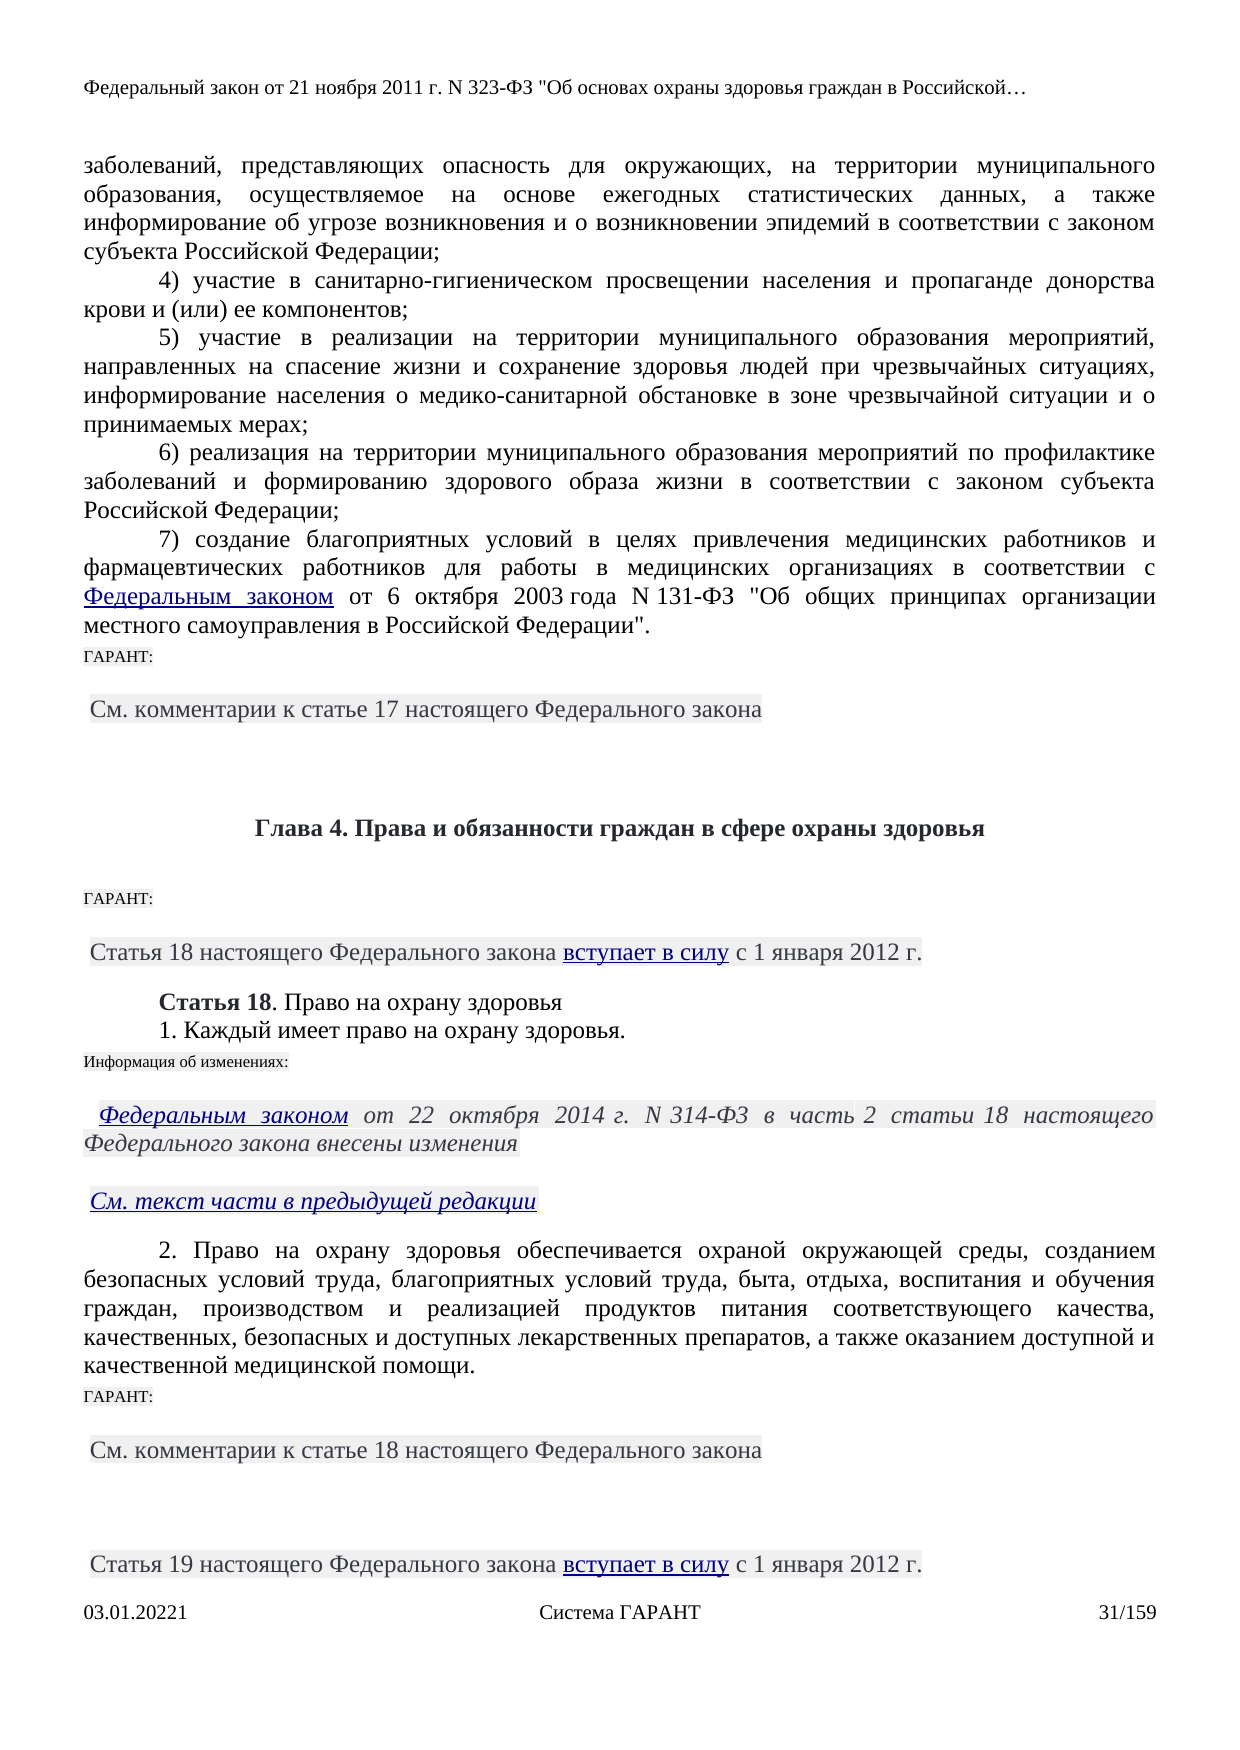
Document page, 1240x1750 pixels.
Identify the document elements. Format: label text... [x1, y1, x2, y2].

text ГАРАНТ: [83, 647, 1156, 666]
text Информация об изменениях: [83, 1052, 1156, 1071]
text 1. Каждый имеет право на охрану здоровья. [83, 1015, 1156, 1044]
text Федеральным законом от 22 октября 2014 г. N 314-Ф3 в часть 2 статьи 18 настоящего Федерального закона внесены изменения [83, 1100, 1156, 1157]
text 7) создание благоприятных условий в целях привлечения медицинских работников и фармацевтических работников для работы в медицинских организациях в соответствии с Федеральным законом от 6 октября 2003 года N 131-ФЗ "Об общих принципах организации местного самоуправления в Российской Федерации". [83, 524, 1156, 639]
text См. комментарии к статье 17 настоящего Федерального закона [83, 694, 1156, 723]
subtitle Глава 4. Права и обязанности граждан в сфере охраны здоровья [83, 813, 1156, 841]
text См. текст части в предыдущей редакции [83, 1186, 1156, 1214]
text Статья 19 настоящего Федерального закона вступает в силу с 1 января 2012 г. [83, 1549, 1156, 1578]
text ГАРАНТ: [83, 1387, 1156, 1406]
text 4) участие в санитарно-гигиеническом просвещении населения и пропаганде донорства крови и (или) ее компонентов; [83, 265, 1156, 322]
text 6) реализация на территории муниципального образования мероприятий по профилактике заболеваний и формированию здорового образа жизни в соответствии с законом субъекта Российской Федерации; [83, 437, 1156, 524]
text Статья 18. Право на охрану здоровья [158, 987, 1156, 1015]
text Статья 18 настоящего Федерального закона вступает в силу с 1 января 2012 г. [83, 937, 1156, 966]
text ГАРАНТ: [83, 889, 1156, 908]
text 5) участие в реализации на территории муниципального образования мероприятий, направленных на спасение жизни и сохранение здоровья людей при чрезвычайных ситуациях, информирование населения о медико-санитарной обстановке в зоне чрезвычайной ситуации и о принимаемых мерах; [83, 322, 1156, 437]
text См. комментарии к статье 18 настоящего Федерального закона [83, 1435, 1156, 1463]
text заболеваний, представляющих опасность для окружающих, на территории муниципального образования, осуществляемое на основе ежегодных статистических данных, а также информирование об угрозе возникновения и о возникновении эпидемий в соответствии с законом субъекта Российской Федерации; [83, 150, 1156, 265]
text 2. Право на охрану здоровья обеспечивается охраной окружающей среды, созданием безопасных условий труда, благоприятных условий труда, быта, отдыха, воспитания и обучения граждан, производством и реализацией продуктов питания соответствующего качества, качественных, безопасных и доступных лекарственных препаратов, а также оказанием доступной и качественной медицинской помощи. [83, 1235, 1156, 1379]
